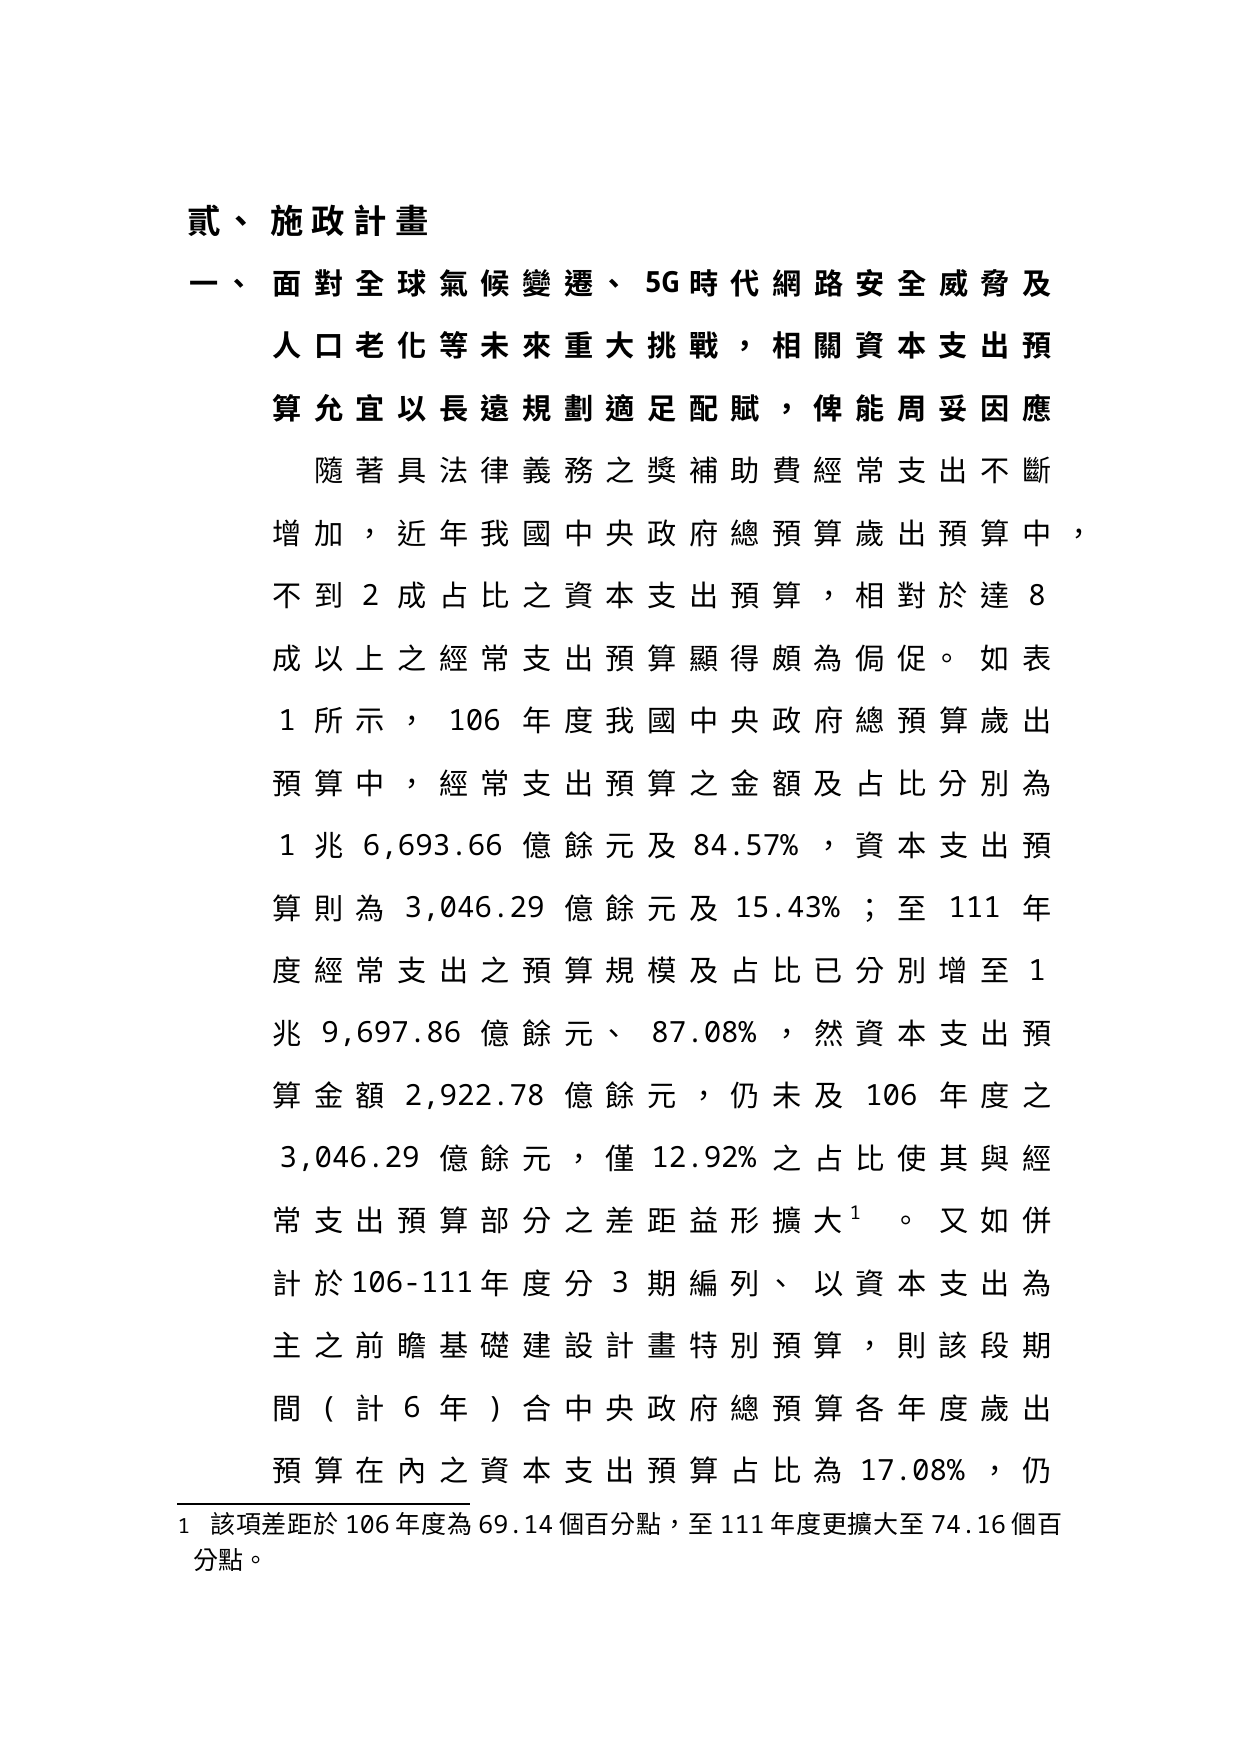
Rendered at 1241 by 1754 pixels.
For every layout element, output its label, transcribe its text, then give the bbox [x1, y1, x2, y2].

text 貳、施政計畫 [183, 177, 1058, 240]
text 該項差距於106年度為69.14個百分點，至111年度更擴大至74.16個百分點。 [177, 1504, 1063, 1577]
text 隨著具法律義務之獎補助費經常支出不斷增加，近年我國中央政府總預算歲出預算中，不到2成占比之資本支出預算，相對於達8成以上之經常支出預算顯得頗為侷促。如表1所示，106年度我國中央政府總預算歲出預算中，經常支出預算之金額及占比分別為1兆6,693.66億餘元及84.57%，資本支出預算則為3,046.29億餘元及15.43%；至111年度經常支出之預算規模及占比已分別增至1兆9,697.86億餘元、87.08%，然資本支出預算金額2,922.78億餘元，仍未及106年度之3,046.29億餘元，僅12.92%之占比使其與經常支出預算部分之差距益形擴大。又如併計於106-111年度分3期編列、以資本支出為主之前瞻基礎建設計畫特別預算，則該段期間(計6年)合中央政府總預算各年度歲出預算在內之資本支出預算占比為17.08%，仍未及2成(詳表2)，尤顯其資源極為有限，當宜審慎面對如下列未來即將迎來之各種挑戰，就國家長治久安之所需，未雨綢繆善加規劃運用於各項應對之施政計畫： [242, 427, 1058, 1490]
text 一、面對全球氣候變遷、5G時代網路安全威脅及人口老化等未來重大挑戰，相關資本支出預算允宜以長遠規劃適足配賦，俾能周妥因應 [183, 240, 1058, 427]
